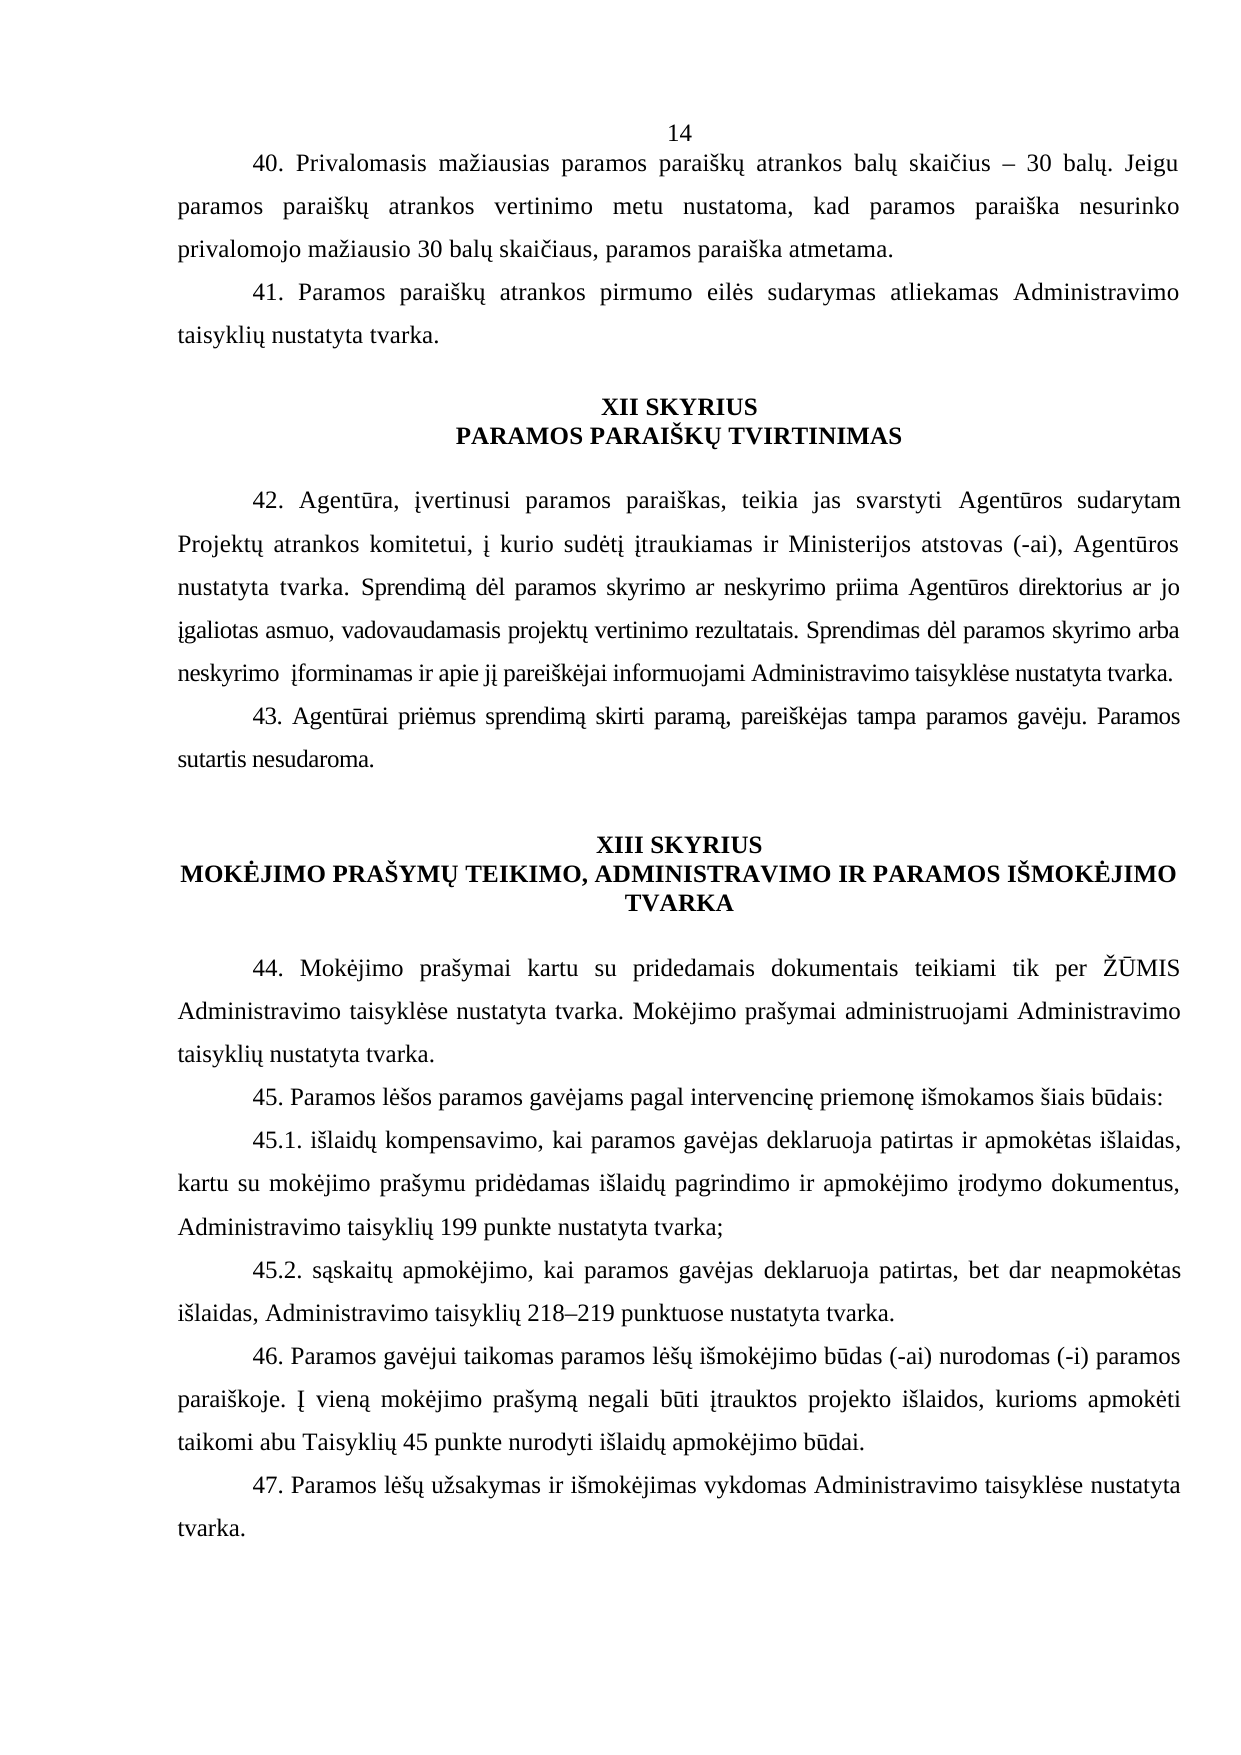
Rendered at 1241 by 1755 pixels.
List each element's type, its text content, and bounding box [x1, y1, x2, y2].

text 41. Paramos paraiškų atrankos pirmumo eilės sudarymas atliekamas Administravimo taisyklių nustatyta tvarka. [177, 277, 1181, 349]
text XII SKYRIUS [177, 392, 1181, 421]
text 47. Paramos lėšų užsakymas ir išmokėjimas vykdomas Administravimo taisyklėse nustatyta tvarka. [177, 1470, 1181, 1542]
text 46. Paramos gavėjui taikomas paramos lėšų išmokėjimo būdas (-ai) nurodomas (-i) paramos paraiškoje. Į vieną mokėjimo prašymą negali būti įtrauktos projekto išlaidos, kurioms apmokėti taikomi abu Taisyklių 45 punkte nurodyti išlaidų apmokėjimo būdai. [177, 1341, 1181, 1456]
text PARAMOS PARAIŠKŲ TVIRTINIMAS [177, 421, 1181, 449]
text 42. Agentūra, įvertinusi paramos paraiškas, teikia jas svarstyti Agentūros sudarytam Projektų atrankos komitetui, į kurio sudėtį įtraukiamas ir Ministerijos atstovas (-ai), Agentūros nustatyta tvarka. Sprendimą dėl paramos skyrimo ar neskyrimo priima Agentūros direktorius ar jo įgaliotas asmuo, vadovaudamasis projektų vertinimo rezultatais. Sprendimas dėl paramos skyrimo arba neskyrimo įforminamas ir apie jį pareiškėjai informuojami Administravimo taisyklėse nustatyta tvarka. [177, 486, 1181, 687]
text 45.1. išlaidų kompensavimo, kai paramos gavėjas deklaruoja patirtas ir apmokėtas išlaidas, kartu su mokėjimo prašymu pridėdamas išlaidų pagrindimo ir apmokėjimo įrodymo dokumentus, Administravimo taisyklių 199 punkte nustatyta tvarka; [177, 1125, 1181, 1240]
text XIII SKYRIUS [177, 831, 1181, 859]
text MOKĖJIMO PRAŠYMŲ TEIKIMO, ADMINISTRAVIMO IR PARAMOS IŠMOKĖJIMO TVARKA [177, 859, 1181, 917]
text 44. Mokėjimo prašymai kartu su pridedamais dokumentais teikiami tik per ŽŪMIS Administravimo taisyklėse nustatyta tvarka. Mokėjimo prašymai administruojami Administravimo taisyklių nustatyta tvarka. [177, 953, 1181, 1068]
text 40. Privalomasis mažiausias paramos paraiškų atrankos balų skaičius – 30 balų. Jeigu paramos paraiškų atrankos vertinimo metu nustatoma, kad paramos paraiška nesurinko privalomojo mažiausio 30 balų skaičiaus, paramos paraiška atmetama. [177, 148, 1181, 263]
text 43. Agentūrai priėmus sprendimą skirti paramą, pareiškėjas tampa paramos gavėju. Paramos sutartis nesudaroma. [177, 701, 1181, 773]
text 45. Paramos lėšos paramos gavėjams pagal intervencinę priemonę išmokamos šiais būdais: [177, 1082, 1181, 1111]
text 45.2. sąskaitų apmokėjimo, kai paramos gavėjas deklaruoja patirtas, bet dar neapmokėtas išlaidas, Administravimo taisyklių 218–219 punktuose nustatyta tvarka. [177, 1255, 1181, 1327]
